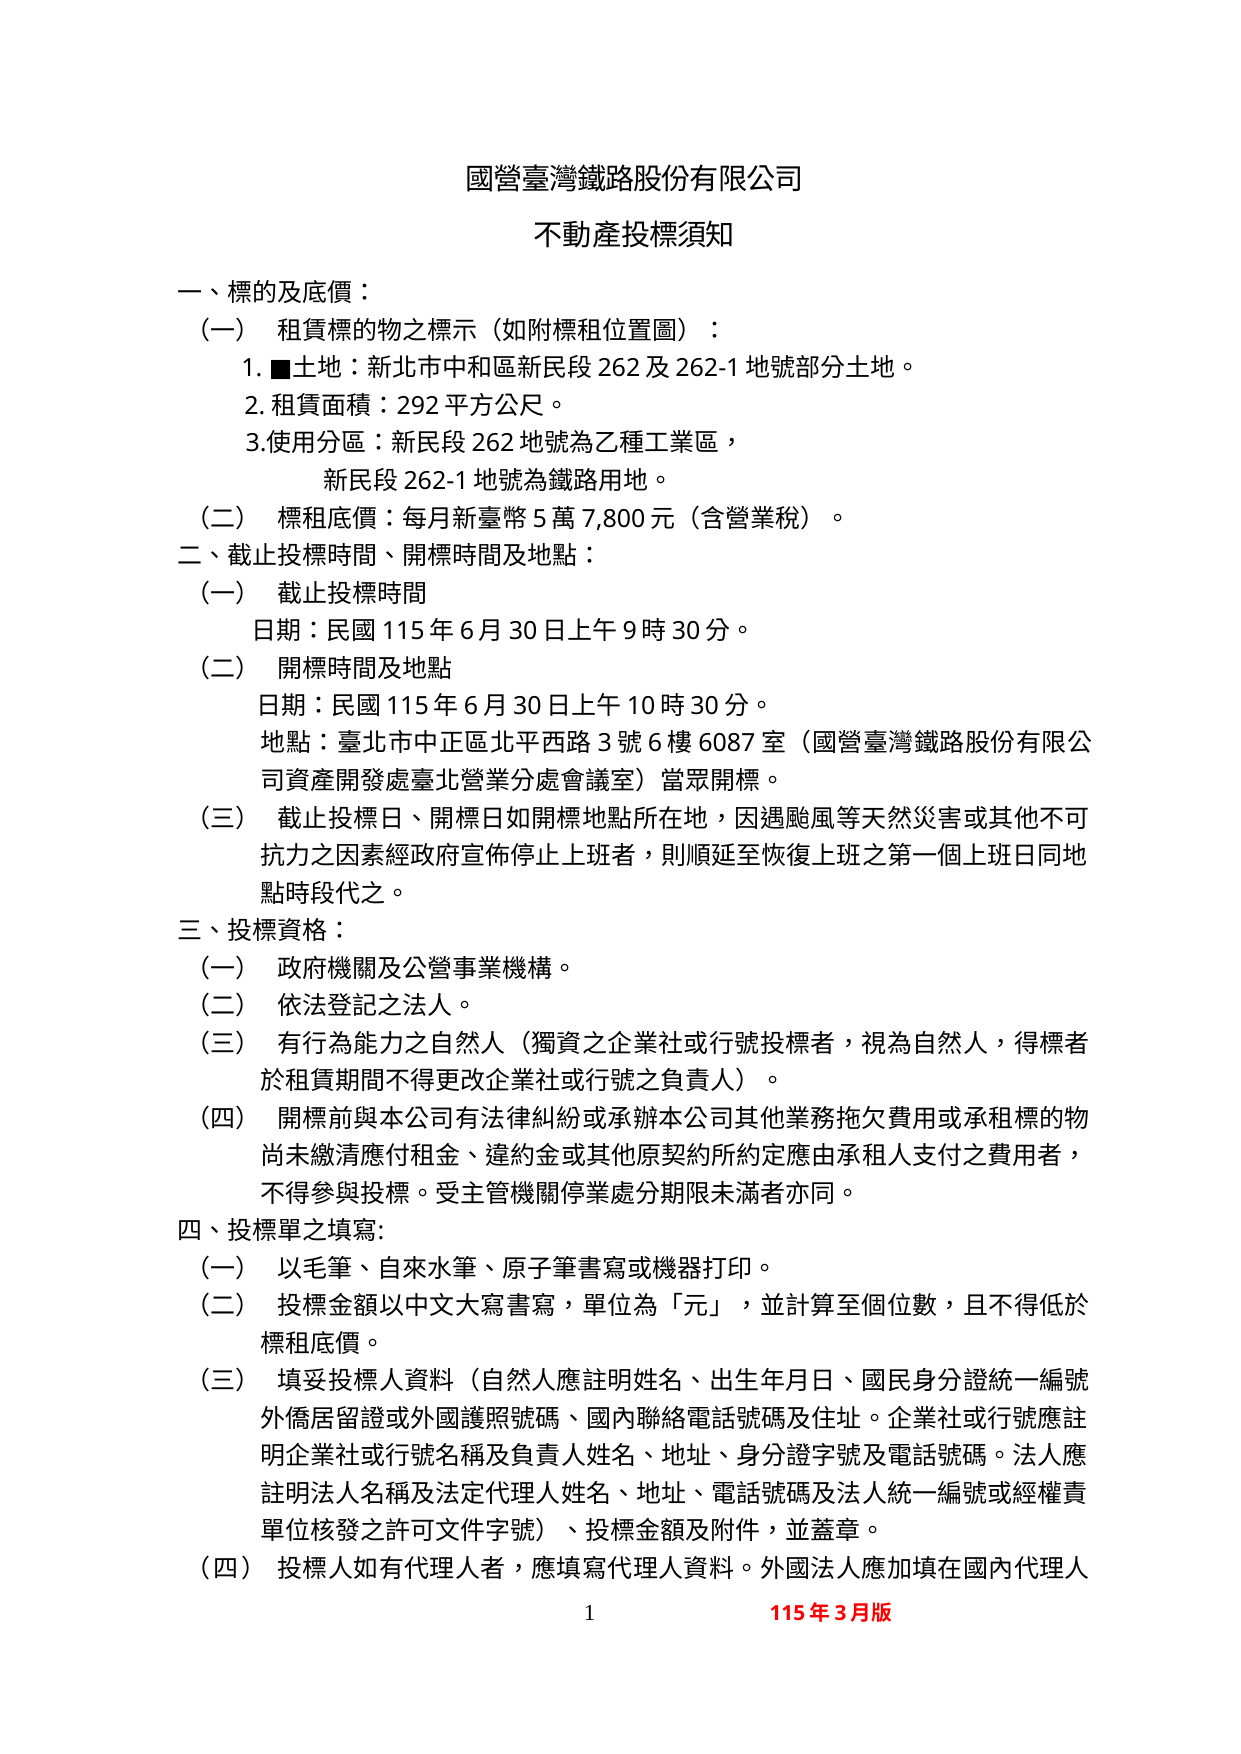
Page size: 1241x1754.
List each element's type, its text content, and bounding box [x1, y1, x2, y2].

list 以毛筆、自來水筆、原子筆書寫或機器打印。 [185, 1247, 1090, 1284]
text 1. ■土地：新北巿中和區新民段262及262-1地號部分土地。 [241, 347, 1092, 384]
text 不動產投標須知 [177, 216, 1092, 253]
text 三、投標資格： [177, 909, 1092, 947]
text 一、標的及底價： [177, 272, 1092, 309]
text 3.使用分區：新民段262地號為乙種工業區， [224, 422, 1092, 459]
list 依法登記之法人。 [185, 984, 1090, 1022]
list 截止投標日、開標日如開標地點所在地，因遇颱風等天然災害或其他不可抗力之因素經政府宣佈停止上班者，則順延至恢復上班之第一個上班日同地點時段代之。 [185, 797, 1090, 909]
list 租賃標的物之標示（如附標租位置圖）： [185, 309, 1090, 347]
text 日期：民國115年6月30日上午10時30分。 [253, 684, 1092, 722]
list 開標時間及地點 [185, 647, 1090, 684]
list 投標人如有代理人者，應填寫代理人資料。外國法人應加填在國內代理人 [185, 1547, 1090, 1584]
list 標租底價：每月新臺幣5萬7,800元（含營業稅）。 [185, 497, 1090, 534]
list 政府機關及公營事業機構。 [185, 947, 1090, 984]
text 新民段262-1地號為鐵路用地。 [224, 459, 1092, 497]
list 截止投標時間 [185, 572, 1090, 609]
text 四、投標單之填寫: [177, 1209, 1092, 1247]
list 有行為能力之自然人（獨資之企業社或行號投標者，視為自然人，得標者於租賃期間不得更改企業社或行號之負責人）。 [185, 1022, 1090, 1097]
text 地點：臺北市中正區北平西路3號6樓6087室（國營臺灣鐵路股份有限公司資產開發處臺北營業分處會議室）當眾開標。 [260, 722, 1092, 797]
text 2. 租賃面積：292平方公尺。 [224, 384, 1092, 422]
list 填妥投標人資料（自然人應註明姓名、出生年月日、國民身分證統一編號、外僑居留證或外國護照號碼、國內聯絡電話號碼及住址。企業社或行號應註明企業社或行號名稱及負責人姓名、地址、身分證字號及電話號碼。法人應註明法人名稱及法定代理人姓名、地址、電話號碼及法人統一編號或經權責單位核發之許可文件字號）、投標金額及附件，並蓋章。 [185, 1359, 1090, 1547]
text 國營臺灣鐵路股份有限公司 [177, 159, 1092, 197]
text 二、截止投標時間、開標時間及地點： [177, 534, 1092, 572]
list 投標金額以中文大寫書寫，單位為「元」，並計算至個位數，且不得低於標租底價。 [185, 1284, 1090, 1359]
list 開標前與本公司有法律糾紛或承辦本公司其他業務拖欠費用或承租標的物尚未繳清應付租金、違約金或其他原契約所約定應由承租人支付之費用者，不得參與投標。受主管機關停業處分期限未滿者亦同。 [185, 1097, 1090, 1209]
text 日期：民國115年6月30日上午9時30分。 [252, 609, 1092, 647]
